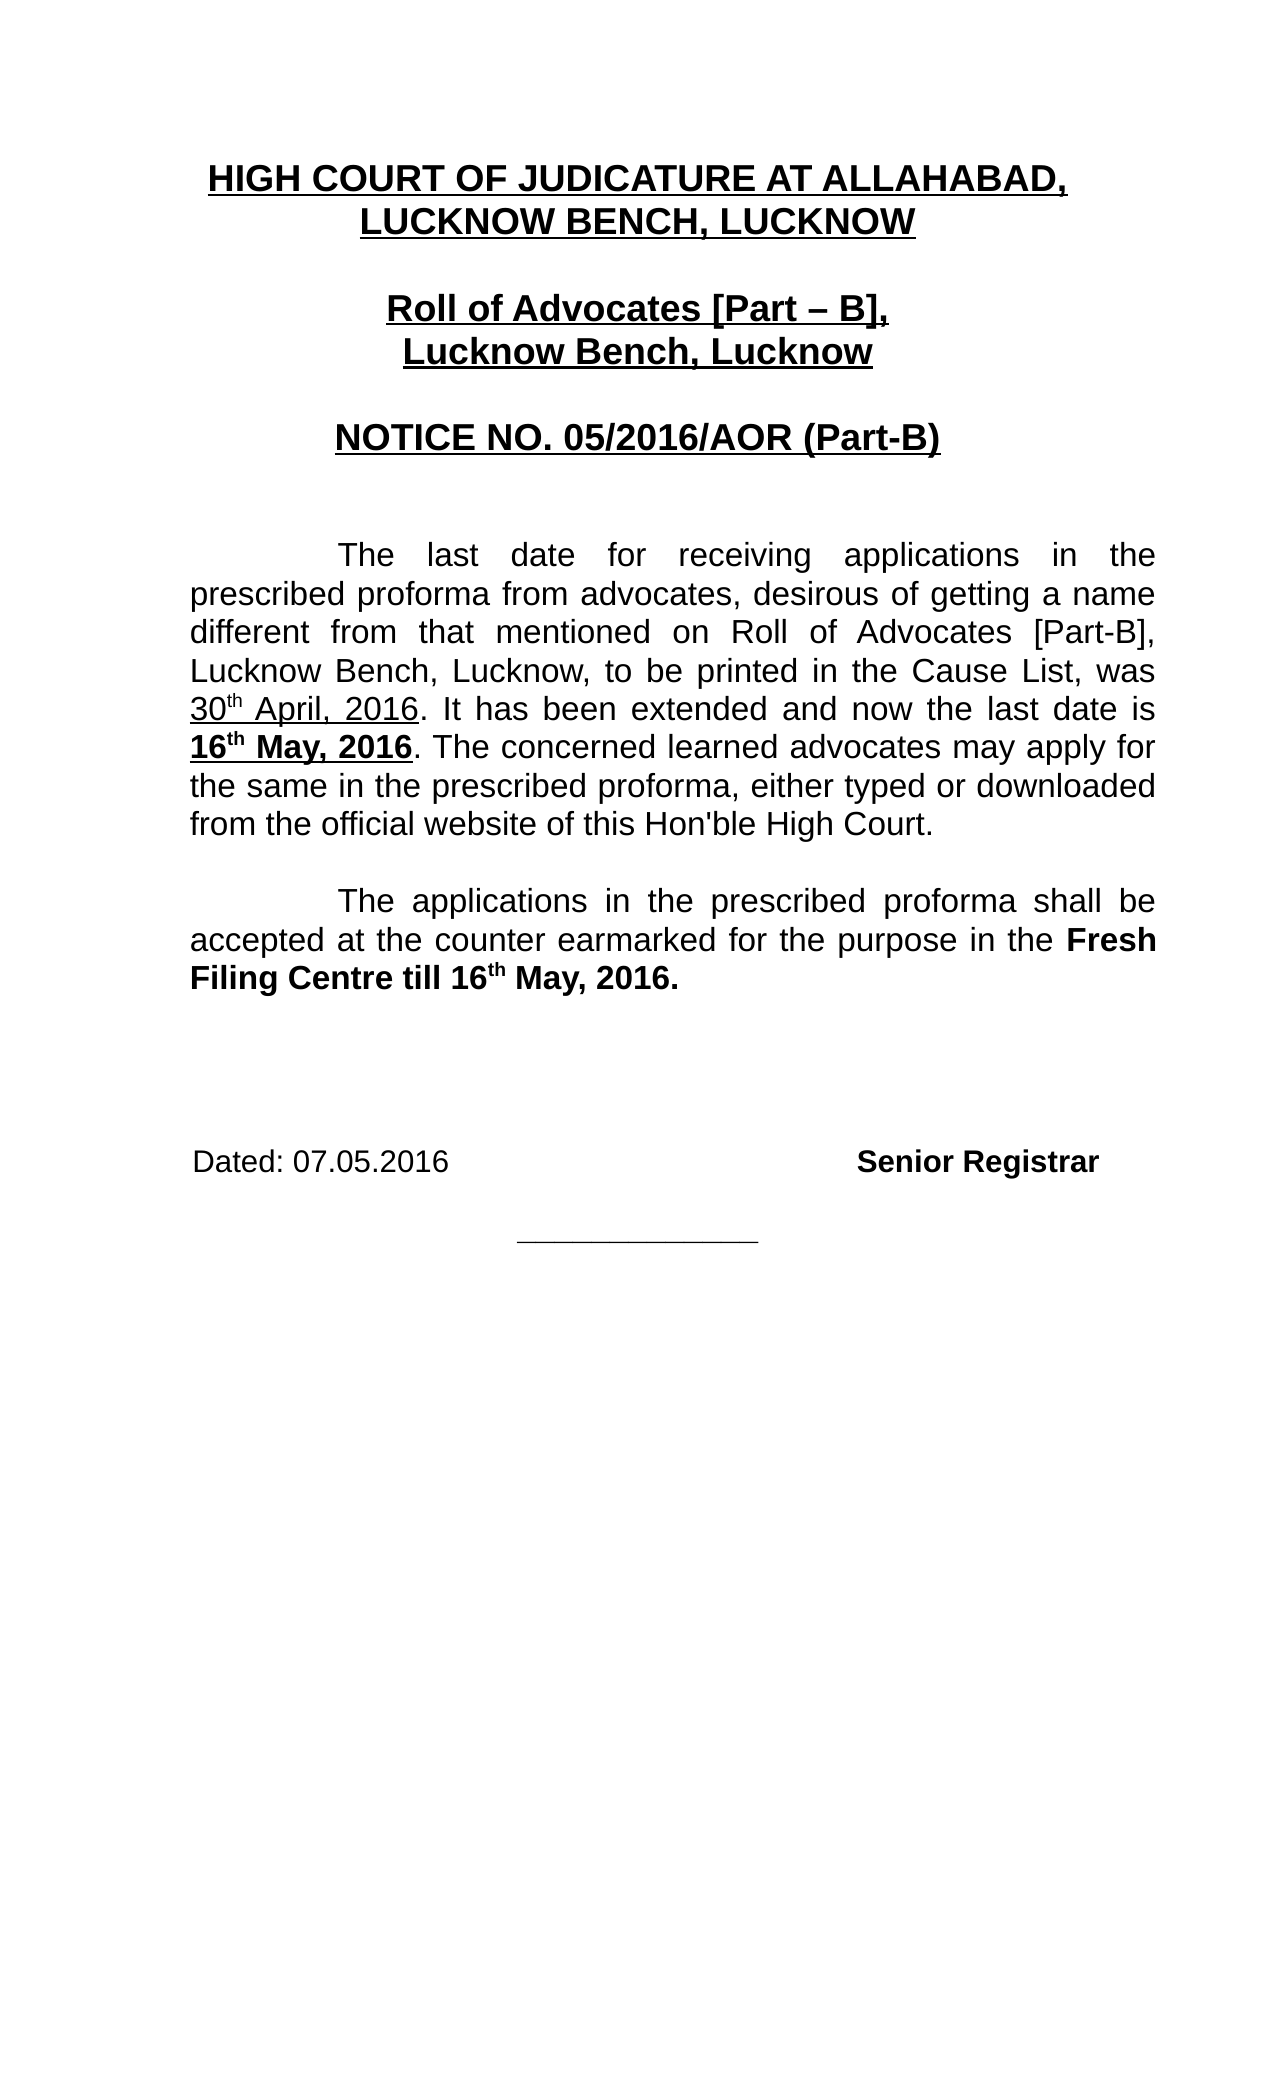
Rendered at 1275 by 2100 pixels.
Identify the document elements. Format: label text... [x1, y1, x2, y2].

text HIGH COURT OF JUDICATURE AT ALLAHABAD, [118, 157, 1157, 200]
text The applications in the prescribed proforma shall be accepted at the counter earmarked for the purpose in the Fresh Filing Centre till 16th May, 2016. [189, 881, 1157, 997]
text LUCKNOW BENCH, LUCKNOW [118, 200, 1157, 243]
text Lucknow Bench, Lucknow [118, 329, 1157, 372]
text NOTICE NO. 05/2016/AOR (Part-B) [118, 415, 1157, 458]
text The last date for receiving applications in the prescribed proforma from advocates, desirous of getting a name different from that mentioned on Roll of Advocates [Part-B], Lucknow Bench, Lucknow, to be printed in the Cause List, was 30th April, 2016. It has been extended and now the last date is 16th May, 2016. The concerned learned advocates may apply for the same in the prescribed proforma, either typed or downloaded from the official website of this Hon'ble High Court. [189, 535, 1157, 843]
text Dated: 07.05.2016 Senior Registrar [118, 1143, 1157, 1179]
text _____________ [118, 1208, 1157, 1246]
text Roll of Advocates [Part – B], [118, 286, 1157, 329]
